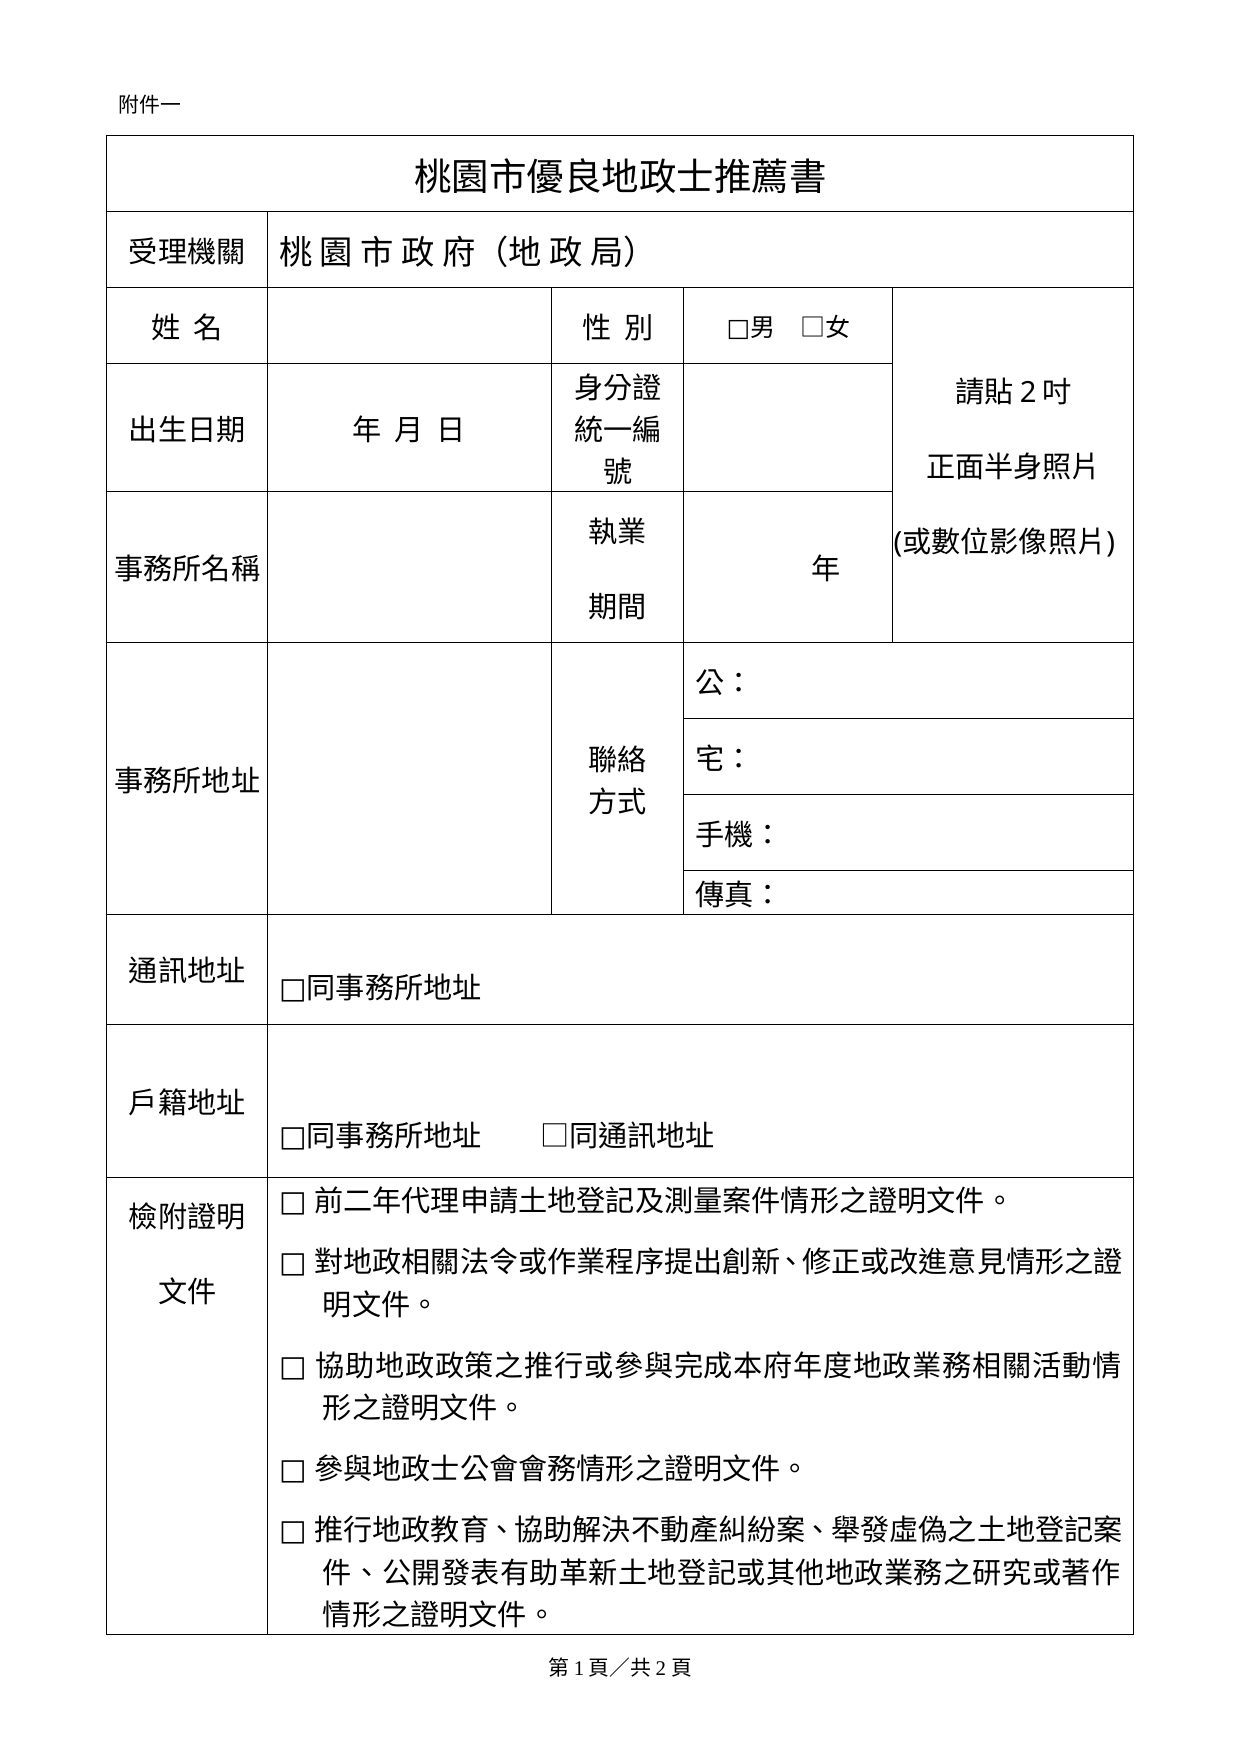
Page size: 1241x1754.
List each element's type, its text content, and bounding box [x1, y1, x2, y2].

table_header 桃園市優良地政士推薦書 [107, 136, 1133, 211]
table_cell 手機： [684, 795, 1133, 870]
table_cell 年 月 日 [268, 364, 551, 491]
table_cell 性 別 [552, 288, 683, 363]
table_cell 出生日期 [107, 364, 267, 491]
table_cell □男 □女 [684, 288, 892, 363]
table_cell □同事務所地址 □同通訊地址 [268, 1025, 1133, 1177]
table_cell 宅： [684, 719, 1133, 794]
table_cell 姓 名 [107, 288, 267, 363]
table_cell [268, 288, 551, 363]
table_cell 桃 園 市 政 府（地 政 局） [268, 212, 1133, 287]
table_cell 事務所名稱 [107, 492, 267, 642]
table_cell [268, 492, 551, 642]
table_cell □同事務所地址 [268, 915, 1133, 1024]
table_cell 聯絡 方式 [552, 643, 683, 913]
table_cell 身分證統一編號 [552, 364, 683, 491]
table_cell 請貼2吋 正面半身照片 (或數位影像照片) [893, 288, 1133, 642]
table_cell 年 [684, 492, 892, 642]
table_cell 受理機關 [107, 212, 267, 287]
table_cell 公： [684, 643, 1133, 718]
table_cell □ 前二年代理申請土地登記及測量案件情形之證明文件。 □ 對地政相關法令或作業程序提出創新、修正或改進意見情形之證明文件。 □ 協助地政政策之推行或參與完成本府年度地政業務相關活動情形之證明文件。 □ 參與地政士公會會務情形之證明文件。 □ 推行地政教育、協助解決不動產糾紛案、舉發虛偽之土地登記案件、公開發表有助革新土地登記或其他地政業務之研究或著作情形之證明文件。 [268, 1178, 1133, 1634]
table_cell 戶籍地址 [107, 1025, 267, 1177]
table_cell 通訊地址 [107, 915, 267, 1024]
table_cell [684, 364, 892, 491]
table_cell [268, 643, 551, 913]
table_cell 事務所地址 [107, 643, 267, 913]
table_cell 檢附證明文件 [107, 1178, 267, 1634]
table_cell 傳真： [684, 871, 1133, 913]
table_cell 執業 期間 [552, 492, 683, 642]
